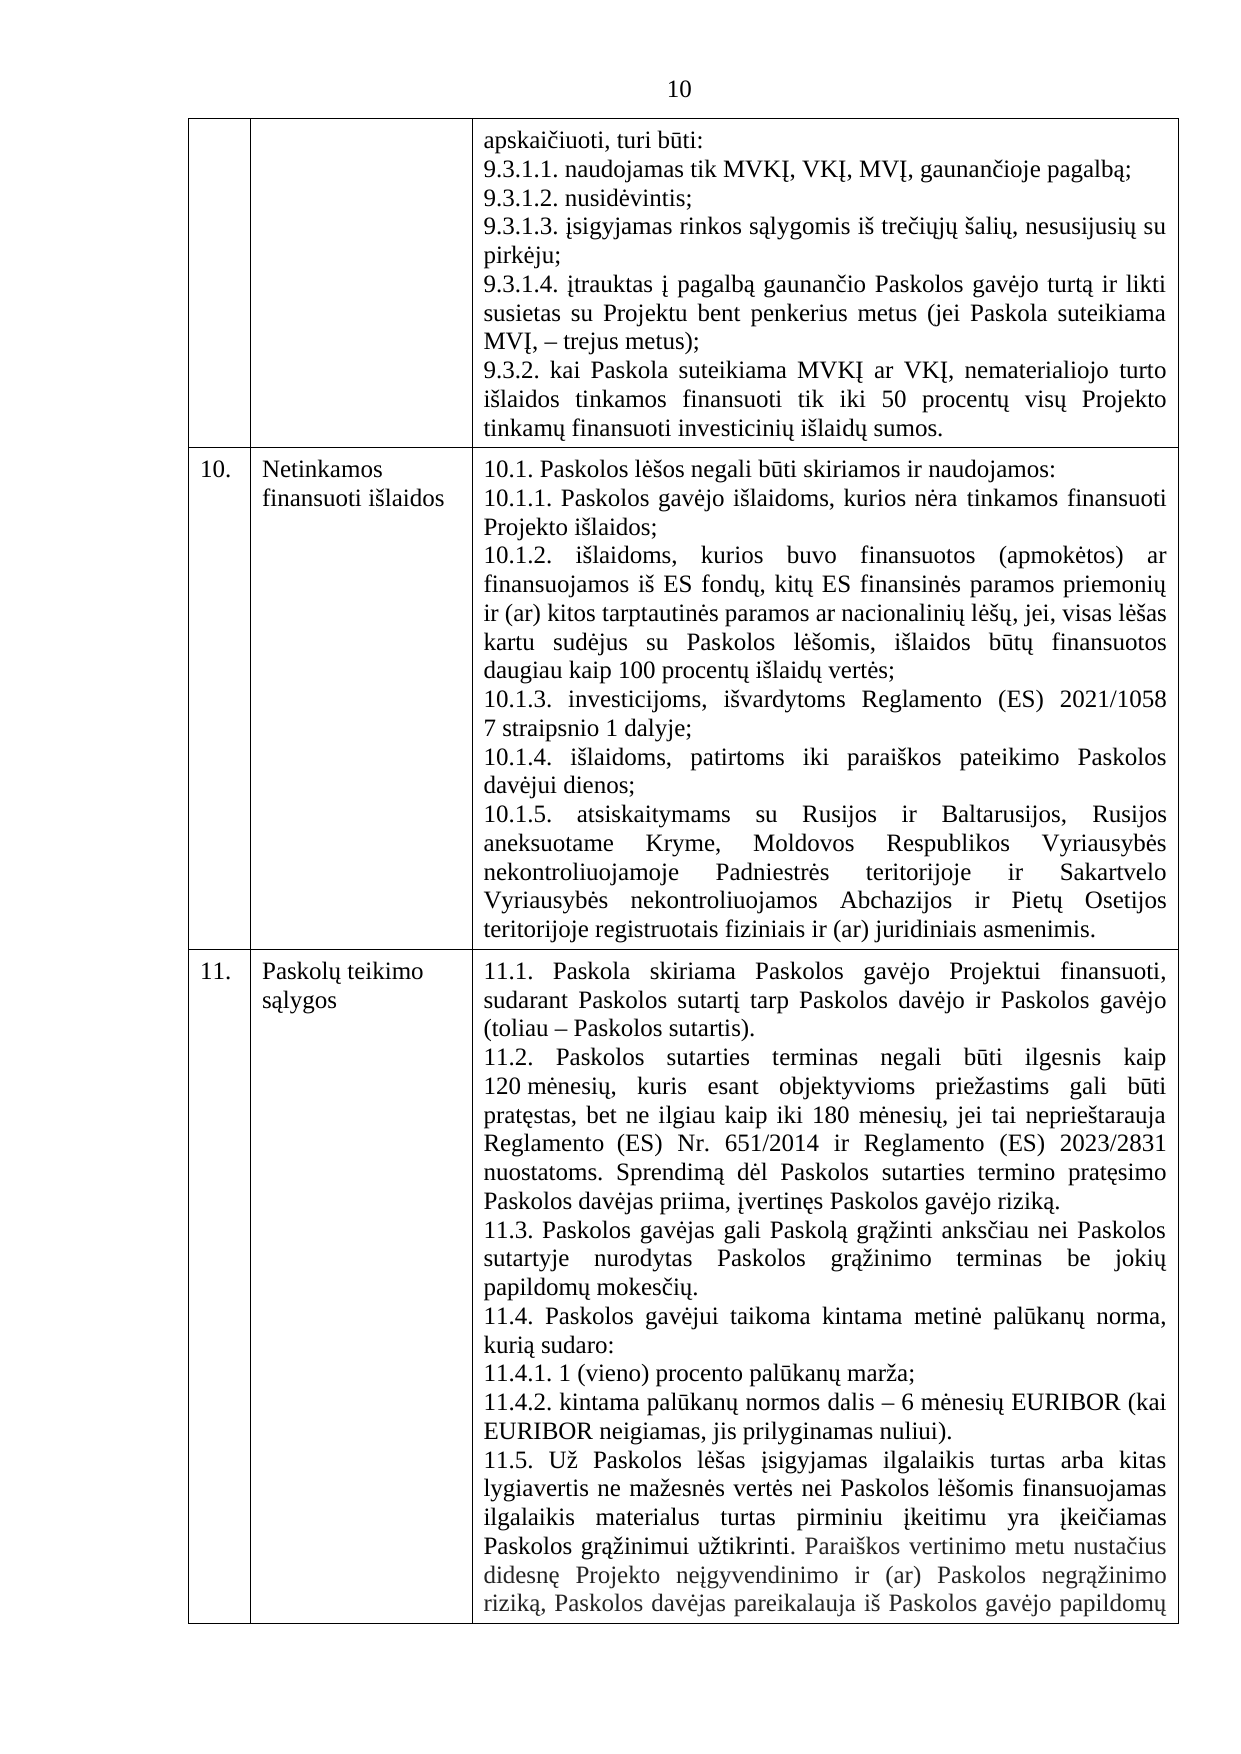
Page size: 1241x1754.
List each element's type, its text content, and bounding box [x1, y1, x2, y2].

table_cell Paskolų teikimo sąlygos [251, 950, 472, 1623]
table_cell Netinkamos finansuoti išlaidos [251, 448, 472, 949]
table_cell apskaičiuoti, turi būti: 9.3.1.1. naudojamas tik MVKĮ, VKĮ, MVĮ, gaunančioje pagalbą; 9.3.1.2. nusidėvintis; 9.3.1.3. įsigyjamas rinkos sąlygomis iš trečiųjų šalių, nesusijusių su pirkėju; 9.3.1.4. įtrauktas į pagalbą gaunančio Paskolos gavėjo turtą ir likti susietas su Projektu bent penkerius metus (jei Paskola suteikiama MVĮ, – trejus metus); 9.3.2. kai Paskola suteikiama MVKĮ ar VKĮ, nematerialiojo turto išlaidos tinkamos finansuoti tik iki 50 procentų visų Projekto tinkamų finansuoti investicinių išlaidų sumos. [473, 119, 1178, 447]
table_cell [189, 119, 250, 447]
table_cell [251, 119, 472, 447]
table_cell 11.1. Paskola skiriama Paskolos gavėjo Projektui finansuoti, sudarant Paskolos sutartį tarp Paskolos davėjo ir Paskolos gavėjo (toliau – Paskolos sutartis). 11.2. Paskolos sutarties terminas negali būti ilgesnis kaip 120 mėnesių, kuris esant objektyvioms priežastims gali būti pratęstas, bet ne ilgiau kaip iki 180 mėnesių, jei tai neprieštarauja Reglamento (ES) Nr. 651/2014 ir Reglamento (ES) 2023/2831 nuostatoms. Sprendimą dėl Paskolos sutarties termino pratęsimo Paskolos davėjas priima, įvertinęs Paskolos gavėjo riziką. 11.3. Paskolos gavėjas gali Paskolą grąžinti anksčiau nei Paskolos sutartyje nurodytas Paskolos grąžinimo terminas be jokių papildomų mokesčių. 11.4. Paskolos gavėjui taikoma kintama metinė palūkanų norma, kurią sudaro: 11.4.1. 1 (vieno) procento palūkanų marža; 11.4.2. kintama palūkanų normos dalis – 6 mėnesių EURIBOR (kai EURIBOR neigiamas, jis prilyginamas nuliui). 11.5. Už Paskolos lėšas įsigyjamas ilgalaikis turtas arba kitas lygiavertis ne mažesnės vertės nei Paskolos lėšomis finansuojamas ilgalaikis materialus turtas pirminiu įkeitimu yra įkeičiamas Paskolos grąžinimui užtikrinti. Paraiškos vertinimo metu nustačius didesnę Projekto neįgyvendinimo ir (ar) Paskolos negrąžinimo riziką, Paskolos davėjas pareikalauja iš Paskolos gavėjo papildomų [473, 950, 1178, 1623]
table_cell 10. [189, 448, 250, 949]
table_cell 11. [189, 950, 250, 1623]
table_cell 10.1. Paskolos lėšos negali būti skiriamos ir naudojamos: 10.1.1. Paskolos gavėjo išlaidoms, kurios nėra tinkamos finansuoti Projekto išlaidos; 10.1.2. išlaidoms, kurios buvo finansuotos (apmokėtos) ar finansuojamos iš ES fondų, kitų ES finansinės paramos priemonių ir (ar) kitos tarptautinės paramos ar nacionalinių lėšų, jei, visas lėšas kartu sudėjus su Paskolos lėšomis, išlaidos būtų finansuotos daugiau kaip 100 procentų išlaidų vertės; 10.1.3. investicijoms, išvardytoms Reglamento (ES) 2021/1058 7 straipsnio 1 dalyje; 10.1.4. išlaidoms, patirtoms iki paraiškos pateikimo Paskolos davėjui dienos; 10.1.5. atsiskaitymams su Rusijos ir Baltarusijos, Rusijos aneksuotame Kryme, Moldovos Respublikos Vyriausybės nekontroliuojamoje Padniestrės teritorijoje ir Sakartvelo Vyriausybės nekontroliuojamos Abchazijos ir Pietų Osetijos teritorijoje registruotais fiziniais ir (ar) juridiniais asmenimis. [473, 448, 1178, 949]
